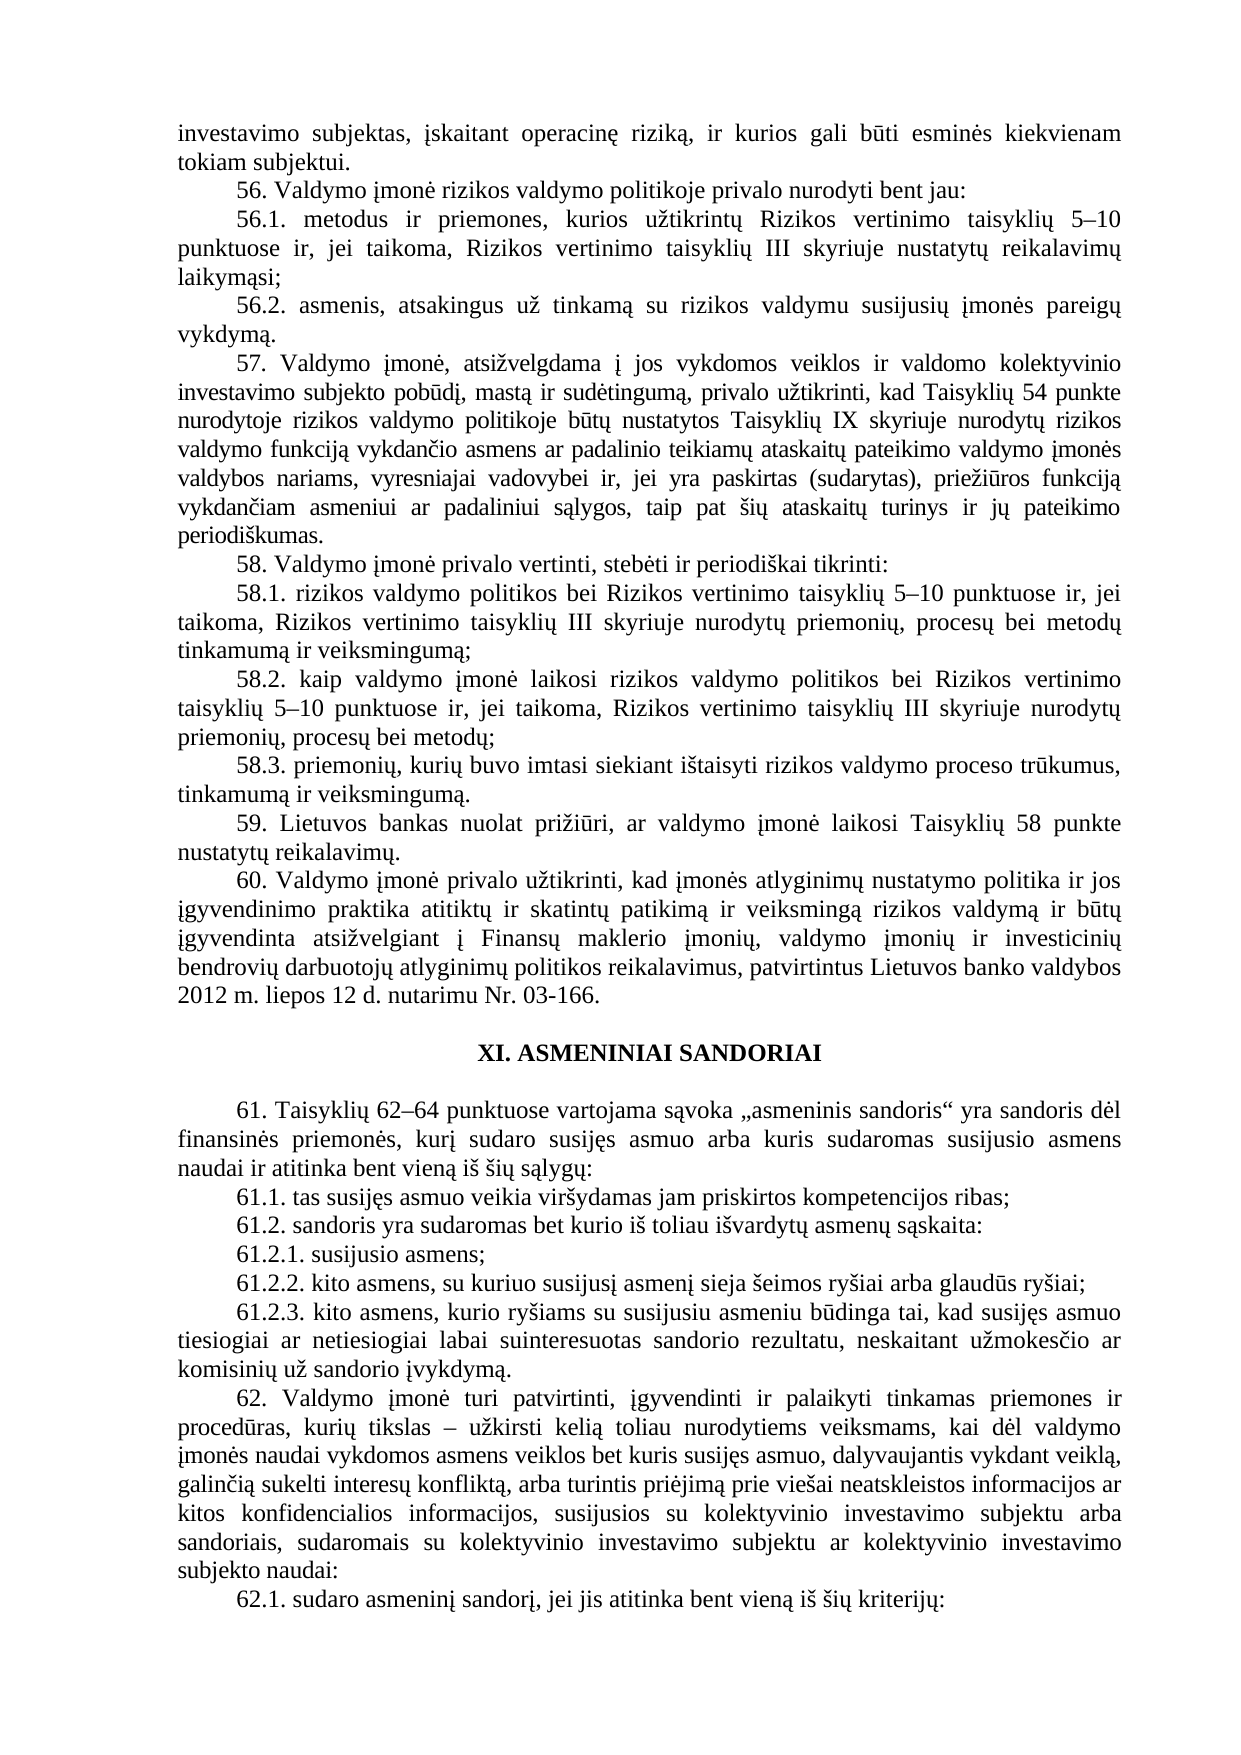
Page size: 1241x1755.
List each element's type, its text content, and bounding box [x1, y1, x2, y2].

text 61.2.1. susijusio asmens; [177, 1239, 1122, 1268]
text 62.1. sudaro asmeninį sandorį, jei jis atitinka bent vieną iš šių kriterijų: [177, 1584, 1122, 1613]
text 62. Valdymo įmonė turi patvirtinti, įgyvendinti ir palaikyti tinkamas priemones ir procedūras, kurių tikslas – užkirsti kelią toliau nurodytiems veiksmams, kai dėl valdymo įmonės naudai vykdomos asmens veiklos bet kuris susijęs asmuo, dalyvaujantis vykdant veiklą, galinčią sukelti interesų konfliktą, arba turintis priėjimą prie viešai neatskleistos informacijos ar kitos konfidencialios informacijos, susijusios su kolektyvinio investavimo subjektu arba sandoriais, sudaromais su kolektyvinio investavimo subjektu ar kolektyvinio investavimo subjekto naudai: [177, 1383, 1122, 1584]
text 58.3. priemonių, kurių buvo imtasi siekiant ištaisyti rizikos valdymo proceso trūkumus, tinkamumą ir veiksmingumą. [177, 751, 1122, 808]
text 61.2.3. kito asmens, kurio ryšiams su susijusiu asmeniu būdinga tai, kad susijęs asmuo tiesiogiai ar netiesiogiai labai suinteresuotas sandorio rezultatu, neskaitant užmokesčio ar komisinių už sandorio įvykdymą. [177, 1297, 1122, 1383]
text 61.2.2. kito asmens, su kuriuo susijusį asmenį sieja šeimos ryšiai arba glaudūs ryšiai; [177, 1268, 1122, 1297]
text 56.2. asmenis, atsakingus už tinkamą su rizikos valdymu susijusių įmonės pareigų vykdymą. [177, 291, 1122, 348]
text 58. Valdymo įmonė privalo vertinti, stebėti ir periodiškai tikrinti: [177, 549, 1122, 578]
text 60. Valdymo įmonė privalo užtikrinti, kad įmonės atlyginimų nustatymo politika ir jos įgyvendinimo praktika atitiktų ir skatintų patikimą ir veiksmingą rizikos valdymą ir būtų įgyvendinta atsižvelgiant į Finansų maklerio įmonių, valdymo įmonių ir investicinių bendrovių darbuotojų atlyginimų politikos reikalavimus, patvirtintus Lietuvos banko valdybos 2012 m. liepos 12 d. nutarimu Nr. 03-166. [177, 866, 1122, 1009]
text investavimo subjektas, įskaitant operacinę riziką, ir kurios gali būti esminės kiekvienam tokiam subjektui. [177, 118, 1122, 176]
text XI. ASMENINIAI SANDORIAI [177, 1038, 1122, 1067]
text 58.2. kaip valdymo įmonė laikosi rizikos valdymo politikos bei Rizikos vertinimo taisyklių 5–10 punktuose ir, jei taikoma, Rizikos vertinimo taisyklių III skyriuje nurodytų priemonių, procesų bei metodų; [177, 664, 1122, 751]
text 61. Taisyklių 62–64 punktuose vartojama sąvoka „asmeninis sandoris“ yra sandoris dėl finansinės priemonės, kurį sudaro susijęs asmuo arba kuris sudaromas susijusio asmens naudai ir atitinka bent vieną iš šių sąlygų: [177, 1096, 1122, 1182]
text 56.1. metodus ir priemones, kurios užtikrintų Rizikos vertinimo taisyklių 5–10 punktuose ir, jei taikoma, Rizikos vertinimo taisyklių III skyriuje nustatytų reikalavimų laikymąsi; [177, 204, 1122, 291]
text 58.1. rizikos valdymo politikos bei Rizikos vertinimo taisyklių 5–10 punktuose ir, jei taikoma, Rizikos vertinimo taisyklių III skyriuje nurodytų priemonių, procesų bei metodų tinkamumą ir veiksmingumą; [177, 578, 1122, 664]
text 61.2. sandoris yra sudaromas bet kurio iš toliau išvardytų asmenų sąskaita: [177, 1211, 1122, 1239]
text 56. Valdymo įmonė rizikos valdymo politikoje privalo nurodyti bent jau: [177, 176, 1122, 204]
text 61.1. tas susijęs asmuo veikia viršydamas jam priskirtos kompetencijos ribas; [177, 1182, 1122, 1211]
text 57. Valdymo įmonė, atsižvelgdama į jos vykdomos veiklos ir valdomo kolektyvinio investavimo subjekto pobūdį, mastą ir sudėtingumą, privalo užtikrinti, kad Taisyklių 54 punkte nurodytoje rizikos valdymo politikoje būtų nustatytos Taisyklių IX skyriuje nurodytų rizikos valdymo funkciją vykdančio asmens ar padalinio teikiamų ataskaitų pateikimo valdymo įmonės valdybos nariams, vyresniajai vadovybei ir, jei yra paskirtas (sudarytas), priežiūros funkciją vykdančiam asmeniui ar padaliniui sąlygos, taip pat šių ataskaitų turinys ir jų pateikimo periodiškumas. [177, 348, 1122, 549]
text 59. Lietuvos bankas nuolat prižiūri, ar valdymo įmonė laikosi Taisyklių 58 punkte nustatytų reikalavimų. [177, 808, 1122, 866]
